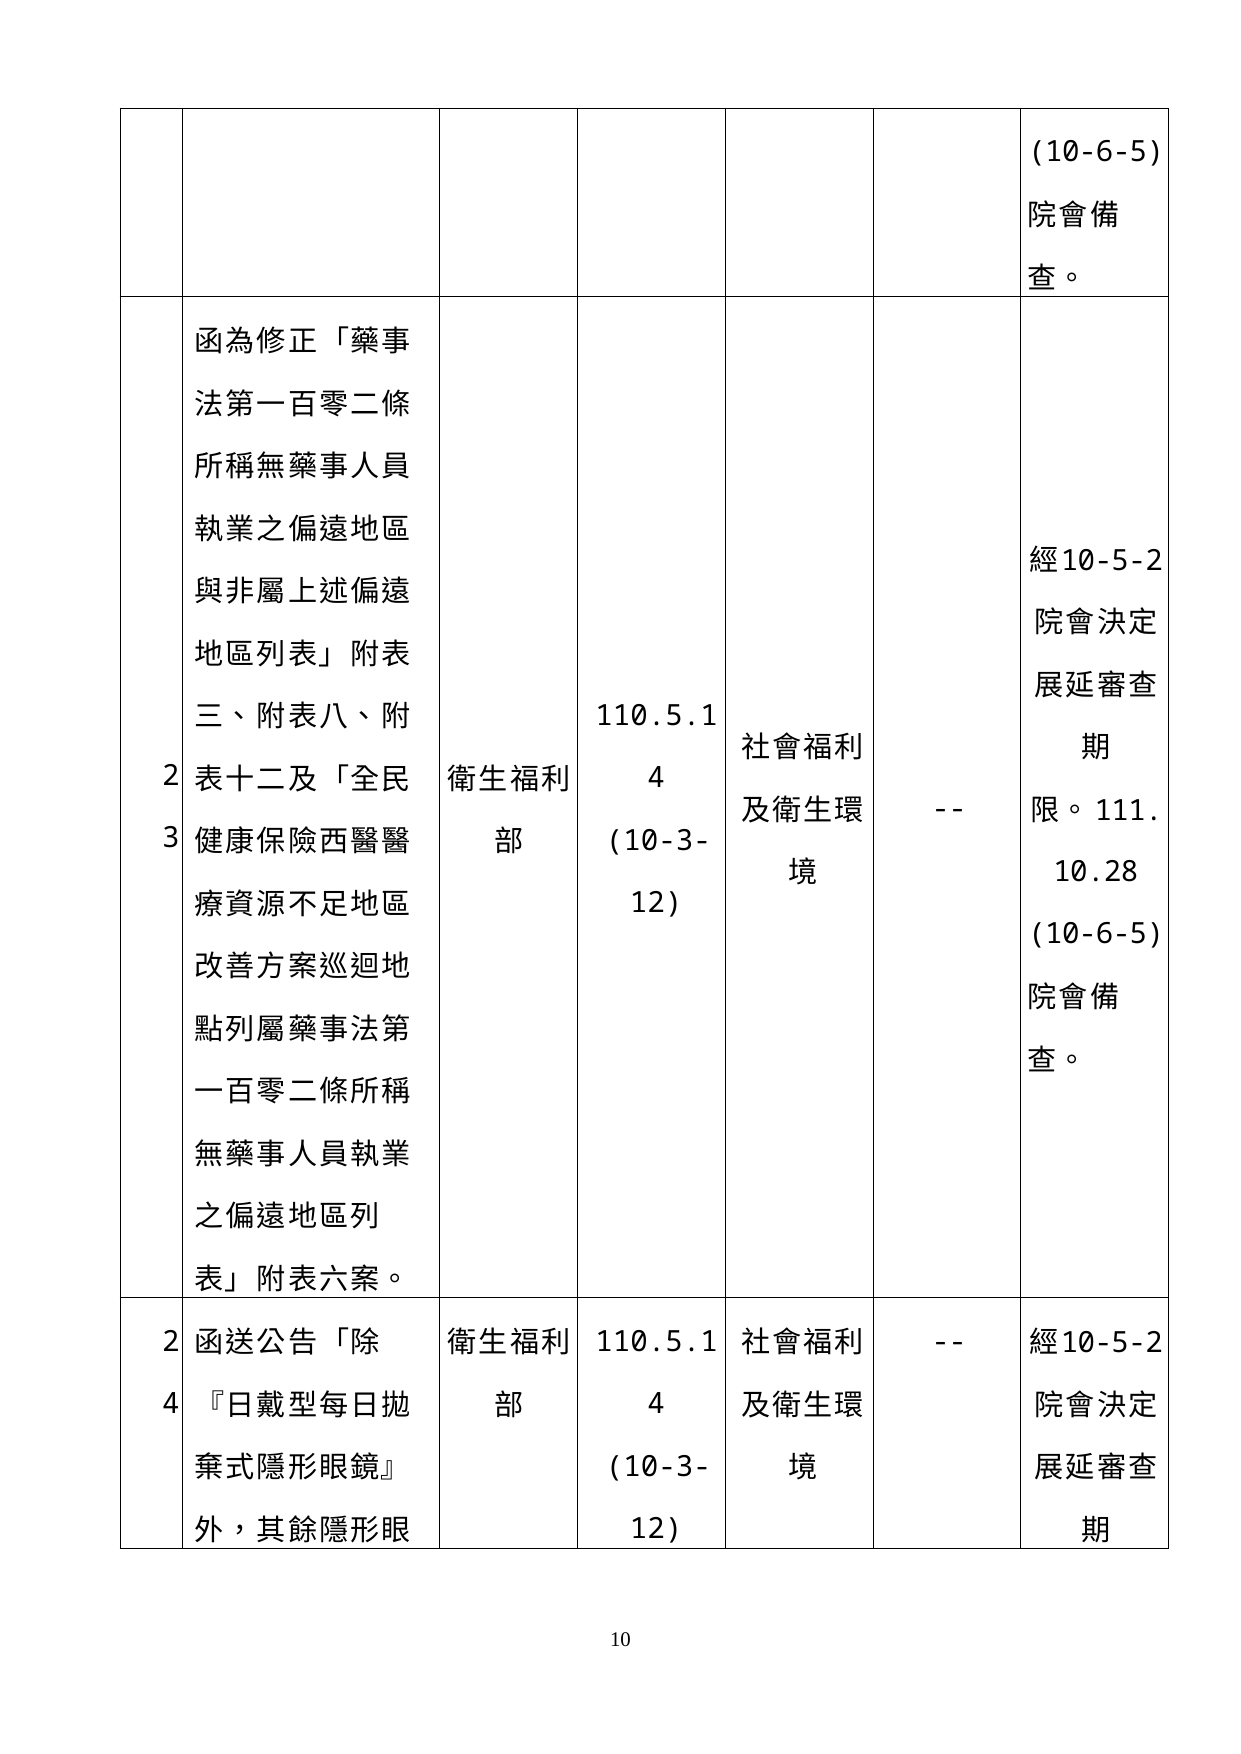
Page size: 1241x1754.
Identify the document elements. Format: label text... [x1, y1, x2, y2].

table_cell 衛生福利部 [440, 1298, 577, 1548]
table_cell 社會福利及衛生環境 [726, 297, 873, 1297]
table_cell 110.5.14 (10-3-12) [578, 1298, 725, 1548]
table_cell 社會福利及衛生環境 [726, 1298, 873, 1548]
table_cell [183, 109, 439, 296]
table_cell 函送公告「除『日戴型每日拋棄式隱形眼鏡』外，其餘隱形眼 [183, 1298, 439, 1548]
table_cell 衛生福利部 [440, 297, 577, 1297]
table_cell (10-6-5) 院會備查。 [1021, 109, 1168, 296]
table_cell [121, 1298, 182, 1548]
table_cell -- [874, 297, 1020, 1297]
table_cell [121, 297, 182, 1297]
table_cell 經10-5-2院會決定展延審查期 [1021, 1298, 1168, 1548]
table_cell [726, 109, 873, 296]
table_cell 110.5.14 (10-3-12) [578, 297, 725, 1297]
table_cell -- [874, 109, 1020, 296]
table_cell -- [874, 1298, 1020, 1548]
table_cell 函為修正「藥事法第一百零二條所稱無藥事人員執業之偏遠地區與非屬上述偏遠地區列表」附表三、附表八、附表十二及「全民健康保險西醫醫療資源不足地區改善方案巡迴地點列屬藥事法第一百零二條所稱無藥事人員執業之偏遠地區列表」附表六案。 [183, 297, 439, 1297]
table_cell 經10-5-2院會決定展延審查期限。111.10.28 (10-6-5) 院會備查。 [1021, 297, 1168, 1297]
table_cell [121, 109, 182, 296]
table_cell [578, 109, 725, 296]
table_cell [440, 109, 577, 296]
